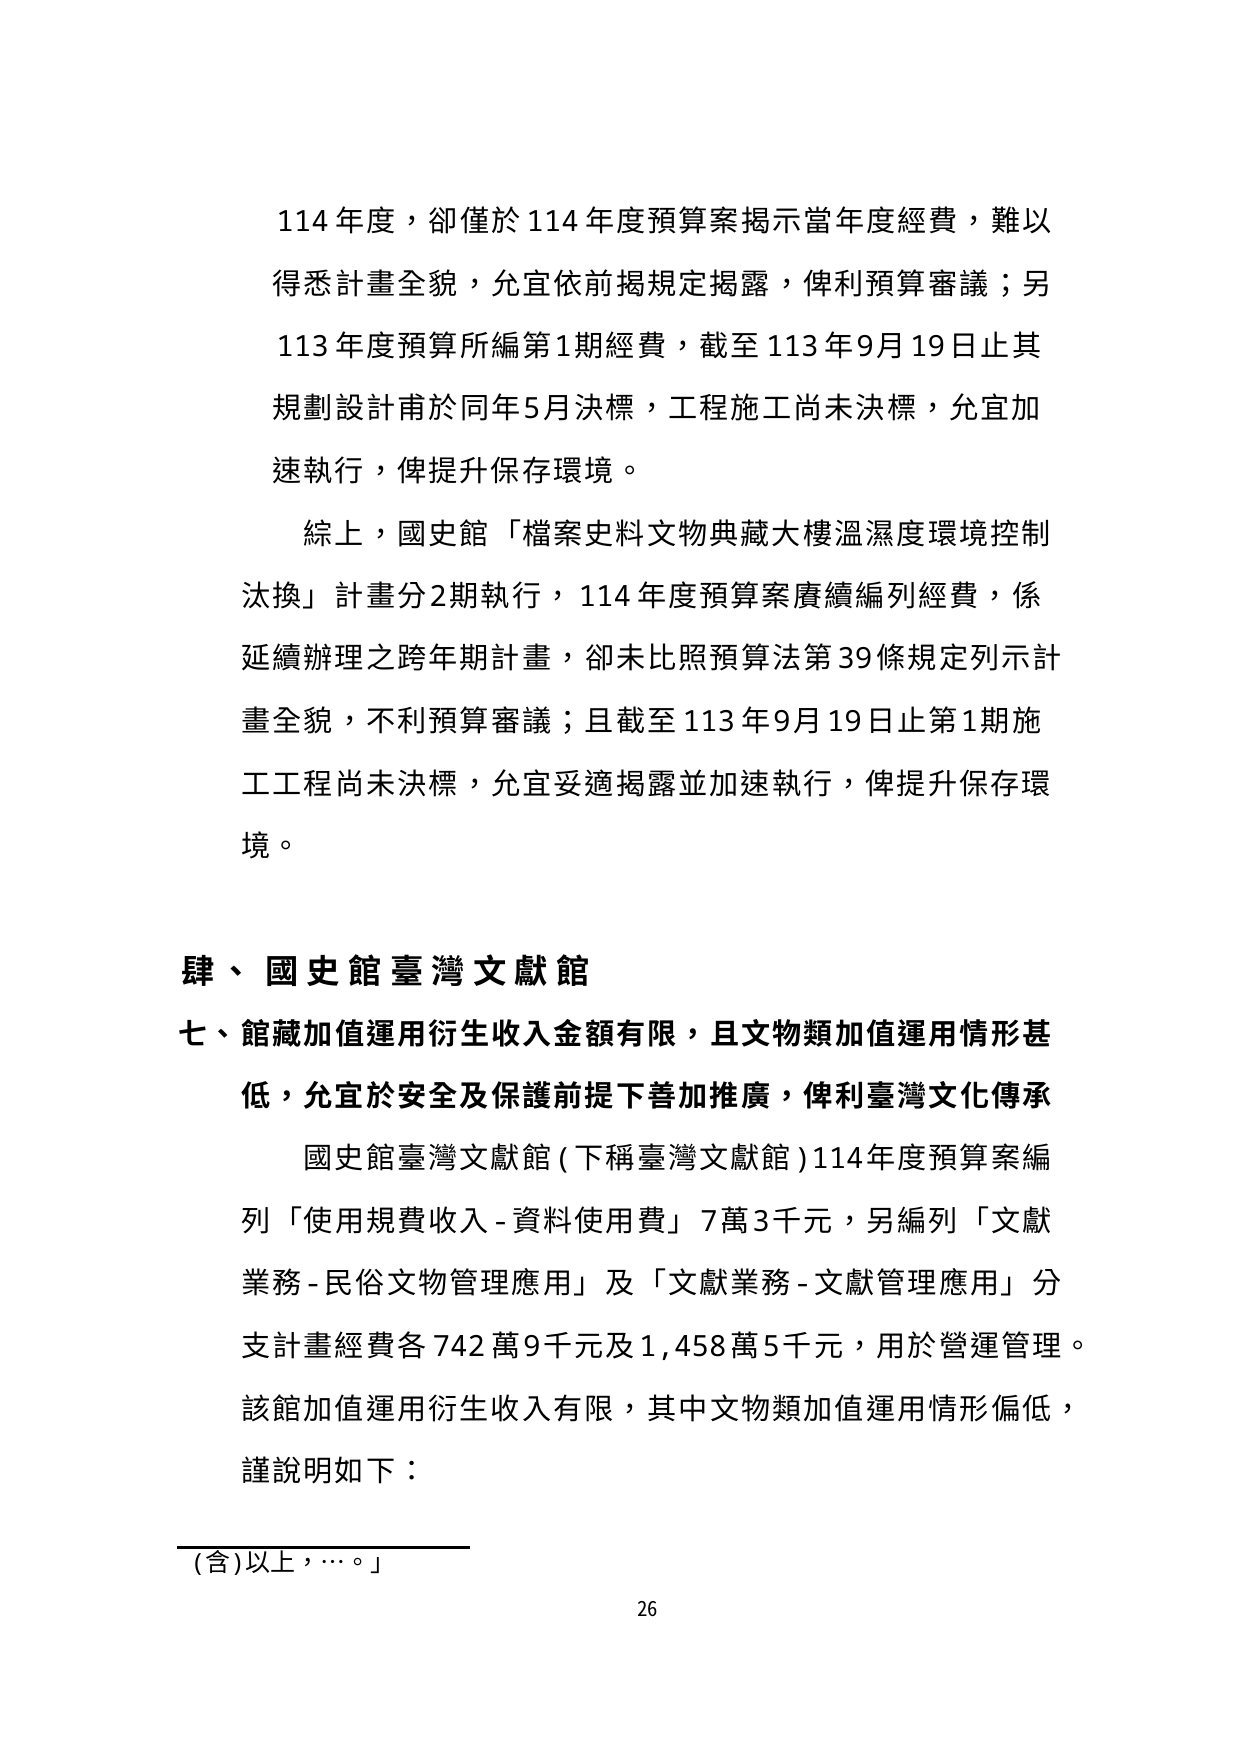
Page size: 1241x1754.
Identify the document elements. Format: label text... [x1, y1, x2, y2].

text (含)以上，…。」 [177, 1548, 1063, 1577]
text 七、館藏加值運用衍生收入金額有限，且文物類加值運用情形甚低，允宜於安全及保護前提下善加推廣，俾利臺灣文化傳承 [177, 990, 1063, 1115]
text 依各機關編製114年度單位預算案應行注意辦理事項第十、(十一)規定：「各機關跨年期計畫應儘早研擬及完成核定程序，並應比照預算法第39條有關繼續經費之規定，依事實情形除於總預算案歲出機關別預算表與單位預算書列明計畫名稱、經費總額、執行期間、本年度編列數及以前年度法定預算數總數（含動支預備金）外，…。」按國史館「檔案史料文物典藏大樓溫溼度環境控制汰換」計畫總經費雖低於5,000萬元，惟橫跨113及114年度，卻僅於114年度預算案揭示當年度經費，難以得悉計畫全貌，允宜依前揭規定揭露，俾利預算審議；另113年度預算所編第1期經費，截至113年9月19日止其規劃設計甫於同年5月決標，工程施工尚未決標，允宜加速執行，俾提升保存環境。 [266, 177, 1063, 490]
text 肆、國史館臺灣文獻館 [177, 927, 1063, 990]
text 綜上，國史館「檔案史料文物典藏大樓溫濕度環境控制汰換」計畫分2期執行，114年度預算案賡續編列經費，係延續辦理之跨年期計畫，卻未比照預算法第39條規定列示計畫全貌，不利預算審議；且截至113年9月19日止第1期施工工程尚未決標，允宜妥適揭露並加速執行，俾提升保存環境。 [236, 490, 1063, 865]
text 國史館臺灣文獻館(下稱臺灣文獻館)114年度預算案編列「使用規費收入-資料使用費」7萬3千元，另編列「文獻業務-民俗文物管理應用」及「文獻業務-文獻管理應用」分支計畫經費各742萬9千元及1,458萬5千元，用於營運管理。該館加值運用衍生收入有限，其中文物類加值運用情形偏低，謹說明如下： [236, 1115, 1063, 1490]
